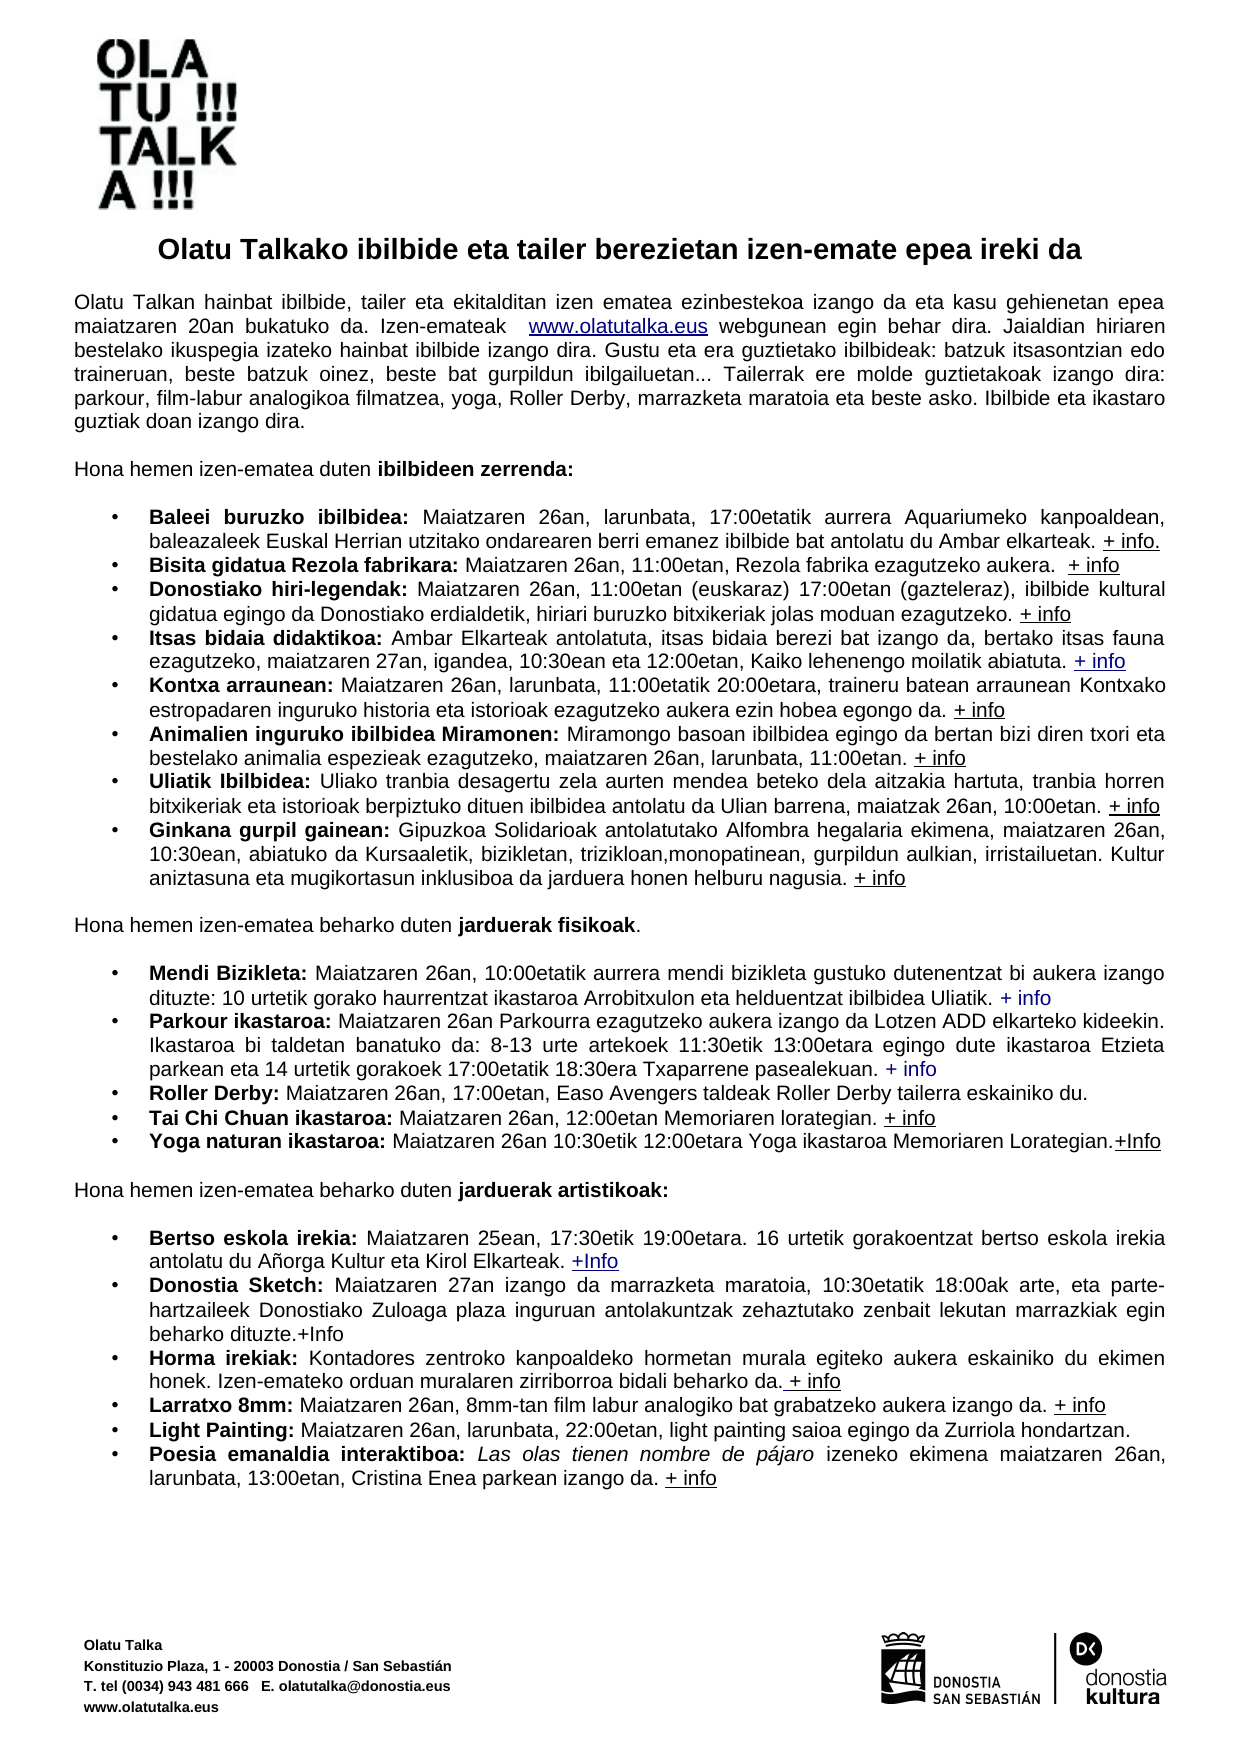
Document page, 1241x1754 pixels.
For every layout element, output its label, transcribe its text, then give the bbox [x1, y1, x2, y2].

list Donostia Sketch: Maiatzaren 27an izango da marrazketa maratoia, 10:30etatik 18:00ak arte, eta parte-hartzaileek Donostiako Zuloaga plaza inguruan antolakuntzak zehaztutako zenbait lekutan marrazkiak egin beharko dituzte.+Info [111, 1273, 1166, 1345]
list Animalien inguruko ibilbidea Miramonen: Miramongo basoan ibilbidea egingo da bertan bizi diren txori eta bestelako animalia espezieak ezagutzeko, maiatzaren 26an, larunbata, 11:00etan. + info [111, 721, 1166, 769]
list Kontxa arraunean: Maiatzaren 26an, larunbata, 11:00etatik 20:00etara, traineru batean arraunean Kontxako estropadaren inguruko historia eta istorioak ezagutzeko aukera ezin hobea egongo da. + info [111, 673, 1166, 721]
text Hona hemen izen-ematea beharko duten jarduerak artistikoak: [74, 1177, 1166, 1201]
list Roller Derby: Maiatzaren 26an, 17:00etan, Easo Avengers taldeak Roller Derby tailerra eskainiko du. [111, 1081, 1166, 1105]
text Hona hemen izen-ematea beharko duten jarduerak fisikoak. [74, 913, 1166, 937]
list Ginkana gurpil gainean: Gipuzkoa Solidarioak antolatutako Alfombra hegalaria ekimena, maiatzaren 26an, 10:30ean, abiatuko da Kursaaletik, bizikletan, trizikloan,monopatinean, gurpildun aulkian, irristailuetan. Kultur aniztasuna eta mugikortasun inklusiboa da jarduera honen helburu nagusia. + info [111, 817, 1166, 889]
list Baleei buruzko ibilbidea: Maiatzaren 26an, larunbata, 17:00etatik aurrera Aquariumeko kanpoaldean, baleazaleek Euskal Herrian utzitako ondarearen berri emanez ibilbide bat antolatu du Ambar elkarteak. + info. [111, 505, 1166, 553]
picture [881, 1632, 1167, 1704]
list Uliatik Ibilbidea: Uliako tranbia desagertu zela aurten mendea beteko dela aitzakia hartuta, tranbia horren bitxikeriak eta istorioak berpiztuko dituen ibilbidea antolatu da Ulian barrena, maiatzak 26an, 10:00etan. + info [111, 769, 1166, 817]
list Bisita gidatua Rezola fabrikara: Maiatzaren 26an, 11:00etan, Rezola fabrika ezagutzeko aukera. + info [111, 553, 1166, 577]
list Yoga naturan ikastaroa: Maiatzaren 26an 10:30etik 12:00etara Yoga ikastaroa Memoriaren Lorategian.+Info [111, 1129, 1166, 1153]
list Larratxo 8mm: Maiatzaren 26an, 8mm-tan film labur analogiko bat grabatzeko aukera izango da. + info [111, 1393, 1166, 1417]
picture [96, 39, 238, 210]
list Parkour ikastaroa: Maiatzaren 26an Parkourra ezagutzeko aukera izango da Lotzen ADD elkarteko kideekin. Ikastaroa bi taldetan banatuko da: 8-13 urte artekoek 11:30etik 13:00etara egingo dute ikastaroa Etzieta parkean eta 14 urtetik gorakoek 17:00etatik 18:30era Txaparrene pasealekuan. + info [111, 1009, 1166, 1081]
list Bertso eskola irekia: Maiatzaren 25ean, 17:30etik 19:00etara. 16 urtetik gorakoentzat bertso eskola irekia antolatu du Añorga Kultur eta Kirol Elkarteak. +Info [111, 1225, 1166, 1273]
list Donostiako hiri-legendak: Maiatzaren 26an, 11:00etan (euskaraz) 17:00etan (gazteleraz), ibilbide kultural gidatua egingo da Donostiako erdialdetik, hiriari buruzko bitxikeriak jolas moduan ezagutzeko. + info [111, 577, 1166, 625]
text Hona hemen izen-ematea duten ibilbideen zerrenda: [74, 457, 1166, 481]
list Mendi Bizikleta: Maiatzaren 26an, 10:00etatik aurrera mendi bizikleta gustuko dutenentzat bi aukera izango dituzte: 10 urtetik gorako haurrentzat ikastaroa Arrobitxulon eta helduentzat ibilbidea Uliatik. + info [111, 961, 1166, 1009]
text Olatu Talkan hainbat ibilbide, tailer eta ekitalditan izen ematea ezinbestekoa izango da eta kasu gehienetan epea maiatzaren 20an bukatuko da. Izen-emateak www.olatutalka.eus webgunean egin behar dira. Jaialdian hiriaren bestelako ikuspegia izateko hainbat ibilbide izango dira. Gustu eta era guztietako ibilbideak: batzuk itsasontzian edo traineruan, beste batzuk oinez, beste bat gurpildun ibilgailuetan... Tailerrak ere molde guztietakoak izango dira: parkour, film-labur analogikoa filmatzea, yoga, Roller Derby, marrazketa maratoia eta beste asko. Ibilbide eta ikastaro guztiak doan izango dira. [74, 289, 1166, 433]
list Light Painting: Maiatzaren 26an, larunbata, 22:00etan, light painting saioa egingo da Zurriola hondartzan. [111, 1417, 1166, 1441]
list Horma irekiak: Kontadores zentroko kanpoaldeko hormetan murala egiteko aukera eskainiko du ekimen honek. Izen-emateko orduan muralaren zirriborroa bidali beharko da. + info [111, 1345, 1166, 1393]
list Poesia emanaldia interaktiboa: Las olas tienen nombre de pájaro izeneko ekimena maiatzaren 26an, larunbata, 13:00etan, Cristina Enea parkean izango da. + info [111, 1441, 1166, 1489]
text Olatu Talkako ibilbide eta tailer berezietan izen-emate epea ireki da [74, 232, 1166, 266]
list Tai Chi Chuan ikastaroa: Maiatzaren 26an, 12:00etan Memoriaren lorategian. + info [111, 1105, 1166, 1129]
list Itsas bidaia didaktikoa: Ambar Elkarteak antolatuta, itsas bidaia berezi bat izango da, bertako itsas fauna ezagutzeko, maiatzaren 27an, igandea, 10:30ean eta 12:00etan, Kaiko lehenengo moilatik abiatuta. + info [111, 625, 1166, 673]
